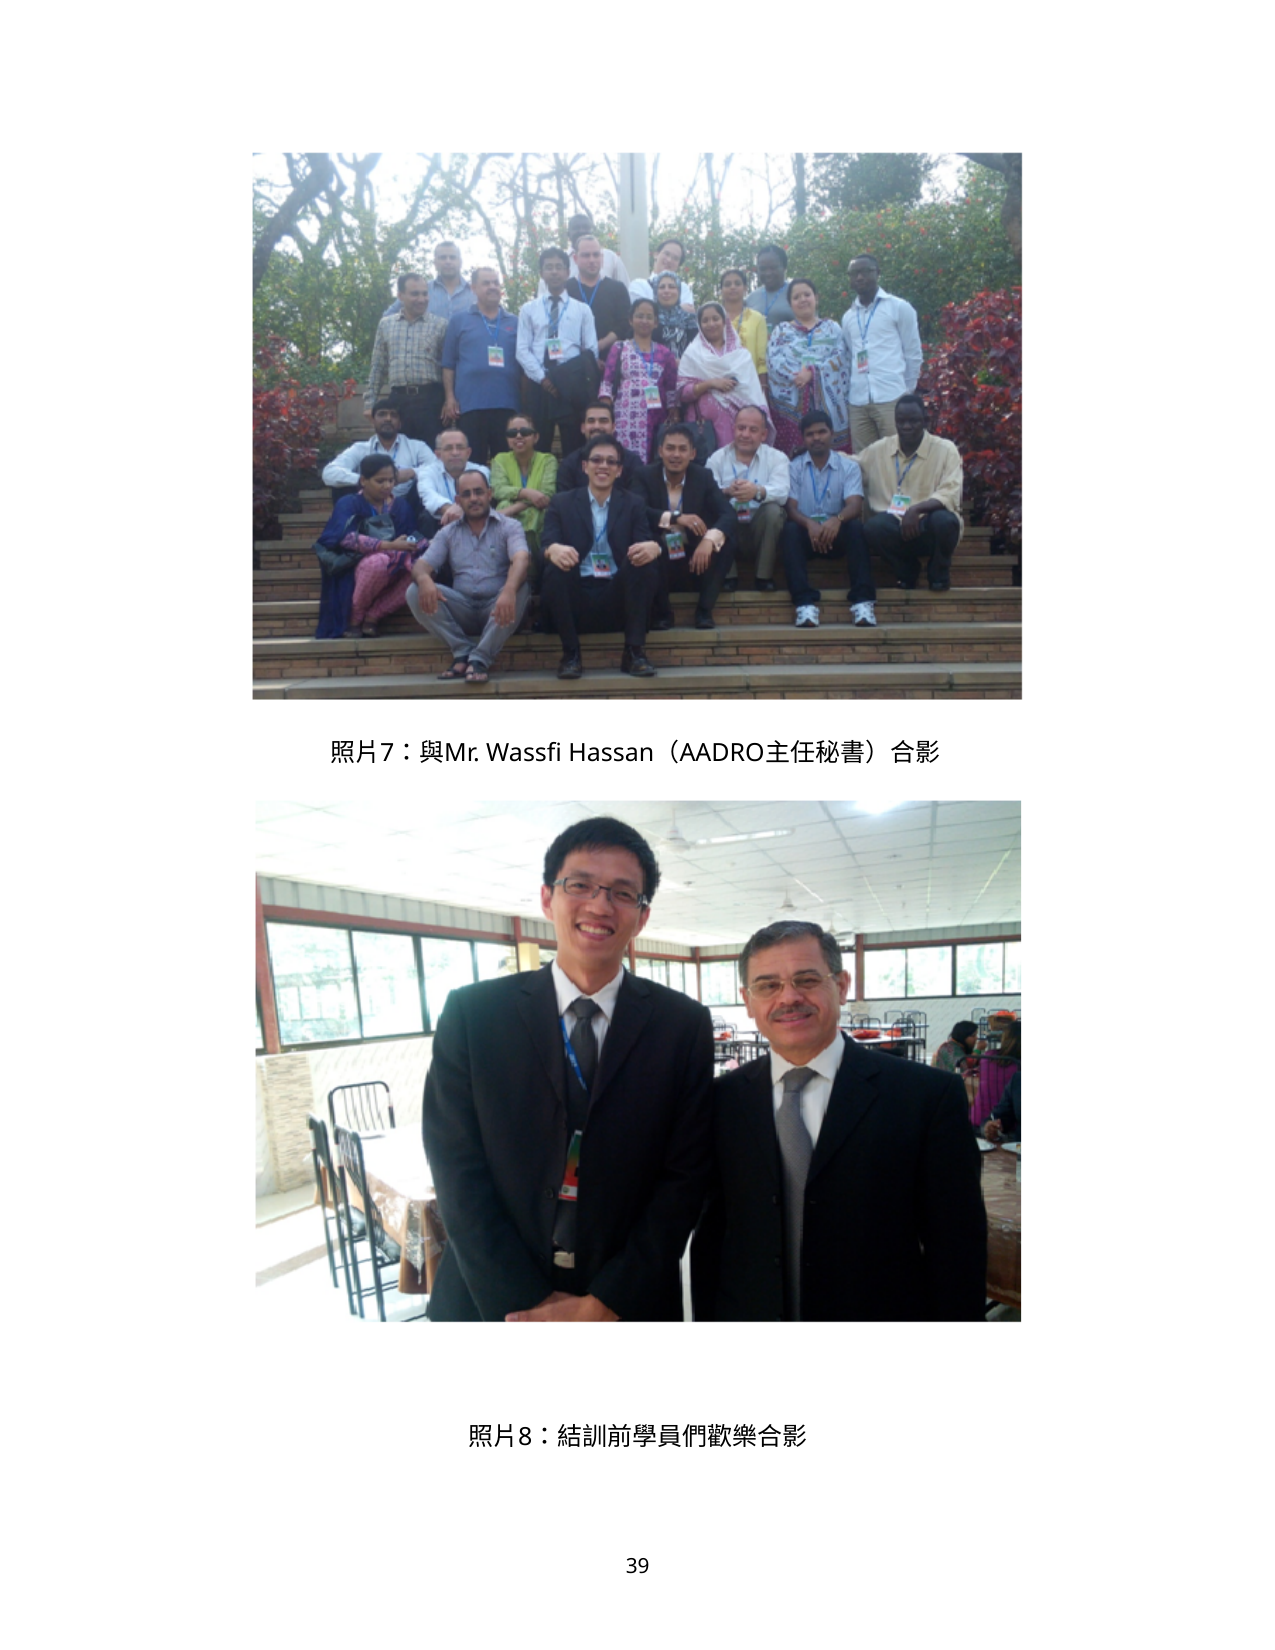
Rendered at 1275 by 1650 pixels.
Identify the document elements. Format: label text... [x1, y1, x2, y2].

text 照片7：與Mr. Wassfi Hassan（AADRO主任秘書）合影 [187, 732, 1088, 768]
text 照片8：結訓前學員們歡樂合影 [187, 1416, 1088, 1452]
picture [253, 799, 1022, 1325]
picture [250, 150, 1025, 703]
